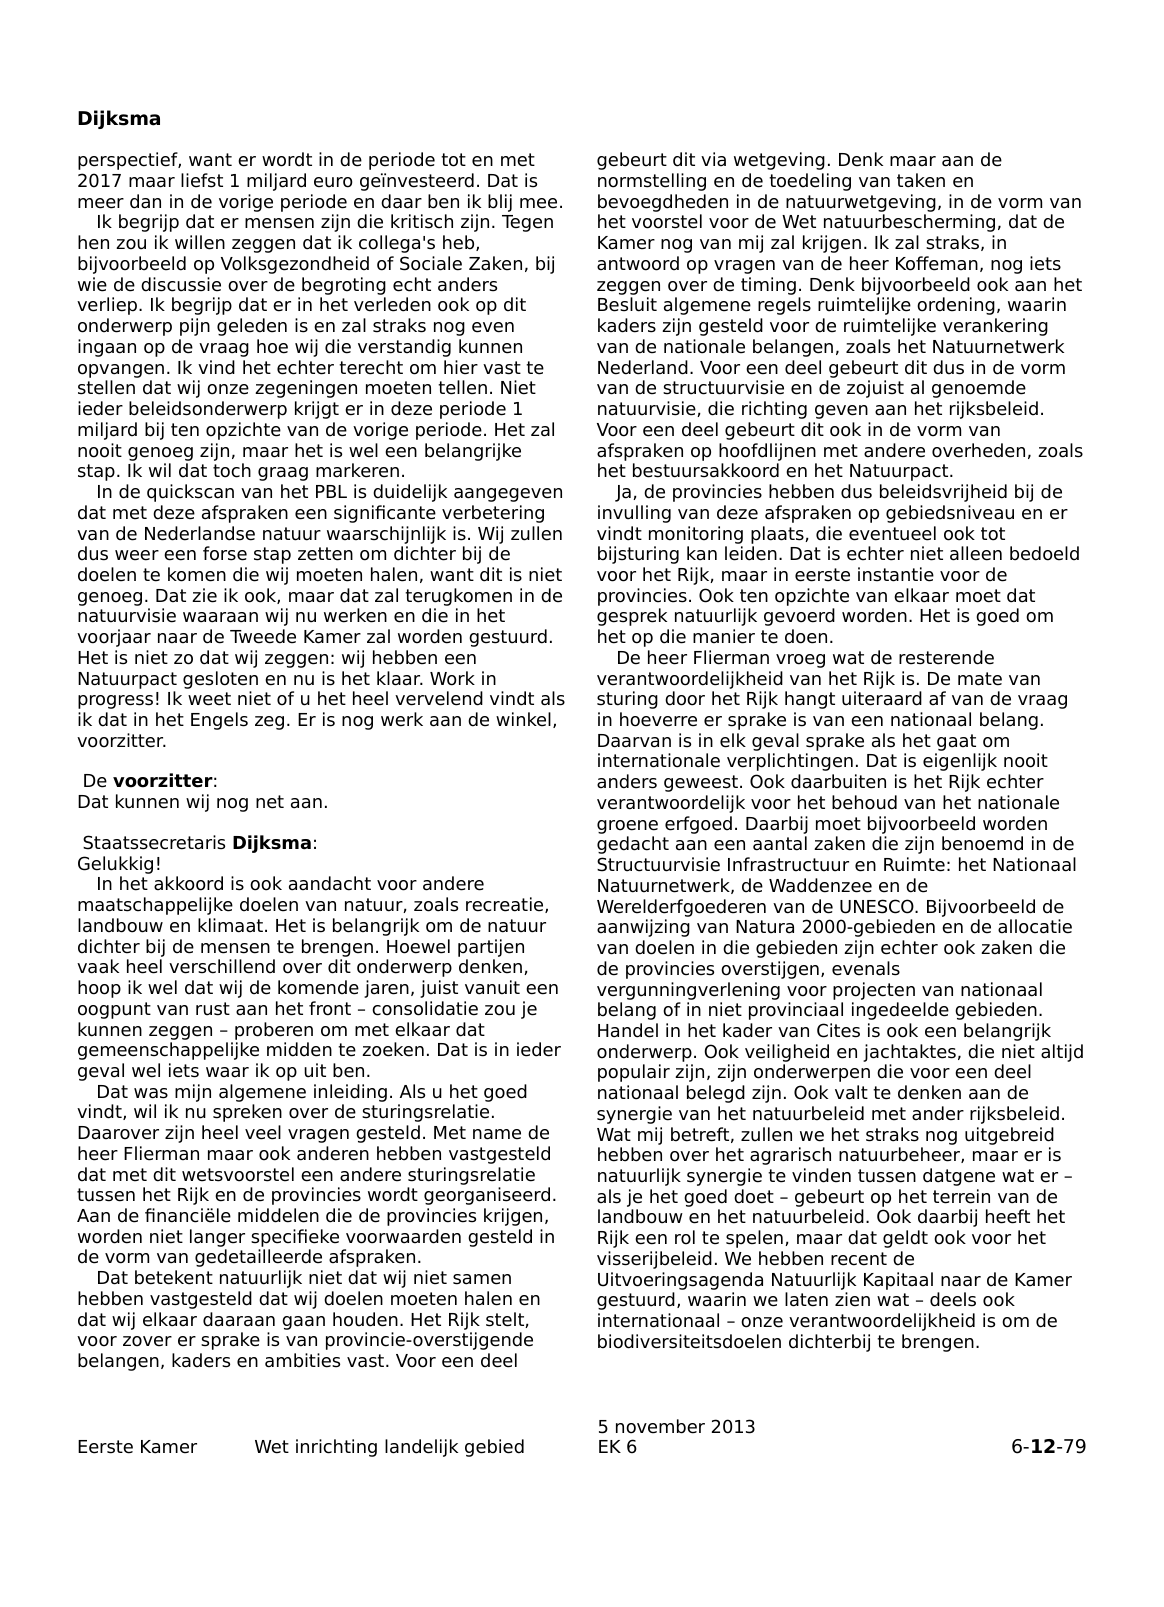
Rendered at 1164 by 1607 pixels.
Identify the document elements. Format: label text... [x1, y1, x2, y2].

text Dat was mijn algemene inleiding. Als u het goed vindt, wil ik nu spreken over de sturingsrelatie. Daarover zijn heel veel vragen gesteld. Met name de heer Flierman maar ook anderen hebben vastgesteld dat met dit wetsvoorstel een andere sturingsrelatie tussen het Rijk en de provincies wordt georganiseerd. Aan de financiële middelen die de provincies krijgen, worden niet langer specifieke voorwaarden gesteld in de vorm van gedetailleerde afspraken. [77, 1082, 567, 1268]
text In de quickscan van het PBL is duidelijk aangegeven dat met deze afspraken een significante verbetering van de Nederlandse natuur waarschijnlijk is. Wij zullen dus weer een forse stap zetten om dichter bij de doelen te komen die wij moeten halen, want dit is niet genoeg. Dat zie ik ook, maar dat zal terugkomen in de natuurvisie waaraan wij nu werken en die in het voorjaar naar de Tweede Kamer zal worden gestuurd. Het is niet zo dat wij zeggen: wij hebben een Natuurpact gesloten en nu is het klaar. Work in progress! Ik weet niet of u het heel vervelend vindt als ik dat in het Engels zeg. Er is nog werk aan de winkel, voorzitter. [77, 482, 567, 751]
text Dat kunnen wij nog net aan. [77, 792, 567, 813]
text gebeurt dit via wetgeving. Denk maar aan de normstelling en de toedeling van taken en bevoegdheden in de natuurwetgeving, in de vorm van het voorstel voor de Wet natuurbescherming, dat de Kamer nog van mij zal krijgen. Ik zal straks, in antwoord op vragen van de heer Koffeman, nog iets zeggen over de timing. Denk bijvoorbeeld ook aan het Besluit algemene regels ruimtelijke ordening, waarin kaders zijn gesteld voor de ruimtelijke verankering van de nationale belangen, zoals het Natuurnetwerk Nederland. Voor een deel gebeurt dit dus in de vorm van de structuurvisie en de zojuist al genoemde natuurvisie, die richting geven aan het rijksbeleid. Voor een deel gebeurt dit ook in de vorm van afspraken op hoofdlijnen met andere overheden, zoals het bestuursakkoord en het Natuurpact. [596, 150, 1087, 482]
text De voorzitter: [77, 771, 567, 792]
text perspectief, want er wordt in de periode tot en met 2017 maar liefst 1 miljard euro geïnvesteerd. Dat is meer dan in de vorige periode en daar ben ik blij mee. [77, 150, 567, 212]
text Ja, de provincies hebben dus beleidsvrijheid bij de invulling van deze afspraken op gebiedsniveau en er vindt monitoring plaats, die eventueel ook tot bijsturing kan leiden. Dat is echter niet alleen bedoeld voor het Rijk, maar in eerste instantie voor de provincies. Ook ten opzichte van elkaar moet dat gesprek natuurlijk gevoerd worden. Het is goed om het op die manier te doen. [596, 482, 1087, 648]
text Ik begrijp dat er mensen zijn die kritisch zijn. Tegen hen zou ik willen zeggen dat ik collega's heb, bijvoorbeeld op Volksgezondheid of Sociale Zaken, bij wie de discussie over de begroting echt anders verliep. Ik begrijp dat er in het verleden ook op dit onderwerp pijn geleden is en zal straks nog even ingaan op de vraag hoe wij die verstandig kunnen opvangen. Ik vind het echter terecht om hier vast te stellen dat wij onze zegeningen moeten tellen. Niet ieder beleidsonderwerp krijgt er in deze periode 1 miljard bij ten opzichte van de vorige periode. Het zal nooit genoeg zijn, maar het is wel een belangrijke stap. Ik wil dat toch graag markeren. [77, 212, 567, 482]
text Dat betekent natuurlijk niet dat wij niet samen hebben vastgesteld dat wij doelen moeten halen en dat wij elkaar daaraan gaan houden. Het Rijk stelt, voor zover er sprake is van provincie-overstijgende belangen, kaders en ambities vast. Voor een deel [77, 1268, 567, 1372]
text Gelukkig! [77, 853, 567, 874]
text Staatssecretaris Dijksma: [77, 833, 567, 853]
text In het akkoord is ook aandacht voor andere maatschappelijke doelen van natuur, zoals recreatie, landbouw en klimaat. Het is belangrijk om de natuur dichter bij de mensen te brengen. Hoewel partijen vaak heel verschillend over dit onderwerp denken, hoop ik wel dat wij de komende jaren, juist vanuit een oogpunt van rust aan het front – consolidatie zou je kunnen zeggen – proberen om met elkaar dat gemeenschappelijke midden te zoeken. Dat is in ieder geval wel iets waar ik op uit ben. [77, 874, 567, 1082]
text De heer Flierman vroeg wat de resterende verantwoordelijkheid van het Rijk is. De mate van sturing door het Rijk hangt uiteraard af van de vraag in hoeverre er sprake is van een nationaal belang. Daarvan is in elk geval sprake als het gaat om internationale verplichtingen. Dat is eigenlijk nooit anders geweest. Ook daarbuiten is het Rijk echter verantwoordelijk voor het behoud van het nationale groene erfgoed. Daarbij moet bijvoorbeeld worden gedacht aan een aantal zaken die zijn benoemd in de Structuurvisie Infrastructuur en Ruimte: het Nationaal Natuurnetwerk, de Waddenzee en de Werelderfgoederen van de UNESCO. Bijvoorbeeld de aanwijzing van Natura 2000-gebieden en de allocatie van doelen in die gebieden zijn echter ook zaken die de provincies overstijgen, evenals vergunningverlening voor projecten van nationaal belang of in niet provinciaal ingedeelde gebieden. Handel in het kader van Cites is ook een belangrijk onderwerp. Ook veiligheid en jachtaktes, die niet altijd populair zijn, zijn onderwerpen die voor een deel nationaal belegd zijn. Ook valt te denken aan de synergie van het natuurbeleid met ander rijksbeleid. Wat mij betreft, zullen we het straks nog uitgebreid hebben over het agrarisch natuurbeheer, maar er is natuurlijk synergie te vinden tussen datgene wat er – als je het goed doet – gebeurt op het terrein van de landbouw en het natuurbeleid. Ook daarbij heeft het Rijk een rol te spelen, maar dat geldt ook voor het visserijbeleid. We hebben recent de Uitvoeringsagenda Natuurlijk Kapitaal naar de Kamer gestuurd, waarin we laten zien wat – deels ook internationaal – onze verantwoordelijkheid is om de biodiversiteitsdoelen dichterbij te brengen. [596, 648, 1087, 1352]
